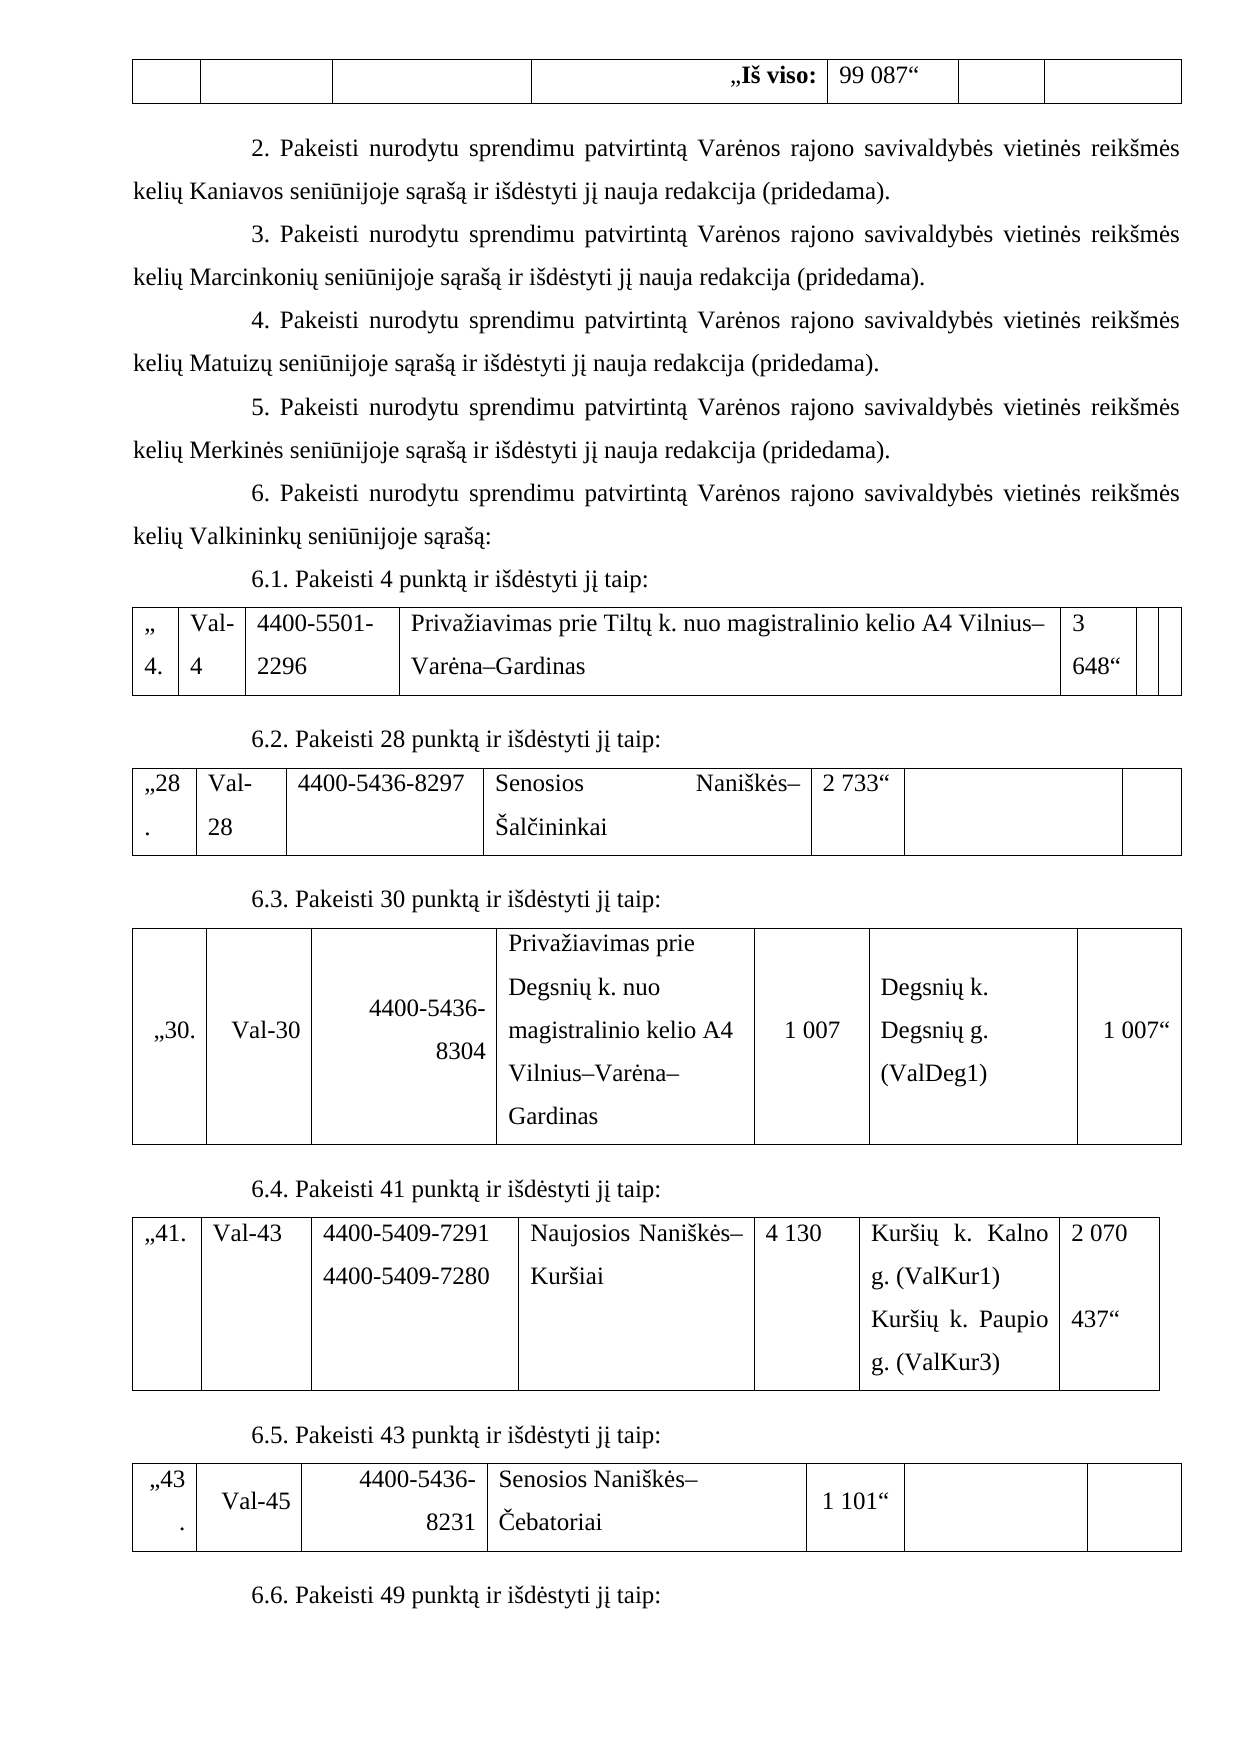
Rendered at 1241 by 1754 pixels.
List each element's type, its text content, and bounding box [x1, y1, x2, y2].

table_header 3 648“ [1061, 608, 1136, 694]
table_header [1123, 769, 1181, 854]
table_header [905, 769, 1122, 854]
table_header Val-28 [197, 769, 286, 854]
table_header „41. [133, 1218, 201, 1390]
table_header „Iš viso: [532, 60, 827, 103]
text 6. Pakeisti nurodytu sprendimu patvirtintą Varėnos rajono savivaldybės vietinės reikšmės kelių Valkininkų seniūnijoje sąrašą: [133, 478, 1181, 550]
table_header 4400-5409-7291 4400-5409-7280 [312, 1218, 518, 1390]
table_header 4400-5436-8297 [287, 769, 483, 854]
table_header 1 007 [755, 929, 869, 1144]
table_header Privažiavimas prie Tiltų k. nuo magistralinio kelio A4 Vilnius–Varėna–Gardinas [400, 608, 1060, 694]
text 6.4. Pakeisti 41 punktą ir išdėstyti jį taip: [133, 1174, 1181, 1203]
table_header [1088, 1464, 1181, 1551]
table_header „28. [133, 769, 196, 854]
table_header [959, 60, 1044, 103]
table_header [333, 60, 531, 103]
table_header Kuršių k. Kalno g. (ValKur1) Kuršių k. Paupio g. (ValKur3) [860, 1218, 1059, 1390]
table_header Senosios Naniškės–Čebatoriai [488, 1464, 806, 1551]
table_header 1 101“ [807, 1464, 904, 1551]
table_header 2 070 437“ [1060, 1218, 1159, 1390]
table_header 4 130 [755, 1218, 859, 1390]
text 6.2. Pakeisti 28 punktą ir išdėstyti jį taip: [133, 724, 1181, 753]
table_header „4. [133, 608, 178, 694]
text 6.3. Pakeisti 30 punktą ir išdėstyti jį taip: [133, 884, 1181, 913]
table_header Naujosios Naniškės–Kuršiai [519, 1218, 754, 1390]
table_header „30. [133, 929, 206, 1144]
text 6.1. Pakeisti 4 punktą ir išdėstyti jį taip: [133, 564, 1181, 593]
table_header [133, 60, 200, 103]
table_header [1137, 608, 1158, 694]
text 4. Pakeisti nurodytu sprendimu patvirtintą Varėnos rajono savivaldybės vietinės reikšmės kelių Matuizų seniūnijoje sąrašą ir išdėstyti jį nauja redakcija (pridedama). [133, 305, 1181, 377]
table_header Val-43 [202, 1218, 311, 1390]
table_header 4400-5436-8304 [312, 929, 496, 1144]
table_header 1 007“ [1078, 929, 1181, 1144]
text 3. Pakeisti nurodytu sprendimu patvirtintą Varėnos rajono savivaldybės vietinės reikšmės kelių Marcinkonių seniūnijoje sąrašą ir išdėstyti jį nauja redakcija (pridedama). [133, 219, 1181, 291]
table_header 99 087“ [828, 60, 958, 103]
table_header Senosios Naniškės–Šalčininkai [484, 769, 811, 854]
table_header Privažiavimas prie Degsnių k. nuo magistralinio kelio A4 Vilnius–Varėna–Gardinas [497, 929, 754, 1144]
table_header Degsnių k. Degsnių g. (ValDeg1) [870, 929, 1077, 1144]
table_header Val-45 [197, 1464, 301, 1551]
table_header [905, 1464, 1087, 1551]
table_header 4400-5436-8231 [302, 1464, 487, 1551]
table_header [1159, 608, 1181, 694]
table_header [1045, 60, 1181, 103]
text 2. Pakeisti nurodytu sprendimu patvirtintą Varėnos rajono savivaldybės vietinės reikšmės kelių Kaniavos seniūnijoje sąrašą ir išdėstyti jį nauja redakcija (pridedama). [133, 133, 1181, 205]
table_header Val-4 [179, 608, 245, 694]
table_header [201, 60, 332, 103]
table_header „43. [133, 1464, 196, 1551]
table_header Val-30 [207, 929, 311, 1144]
text 6.6. Pakeisti 49 punktą ir išdėstyti jį taip: [133, 1580, 1181, 1609]
text 6.5. Pakeisti 43 punktą ir išdėstyti jį taip: [133, 1420, 1181, 1449]
table_header 4400-5501-2296 [246, 608, 399, 694]
table_header 2 733“ [812, 769, 904, 854]
text 5. Pakeisti nurodytu sprendimu patvirtintą Varėnos rajono savivaldybės vietinės reikšmės kelių Merkinės seniūnijoje sąrašą ir išdėstyti jį nauja redakcija (pridedama). [133, 392, 1181, 463]
